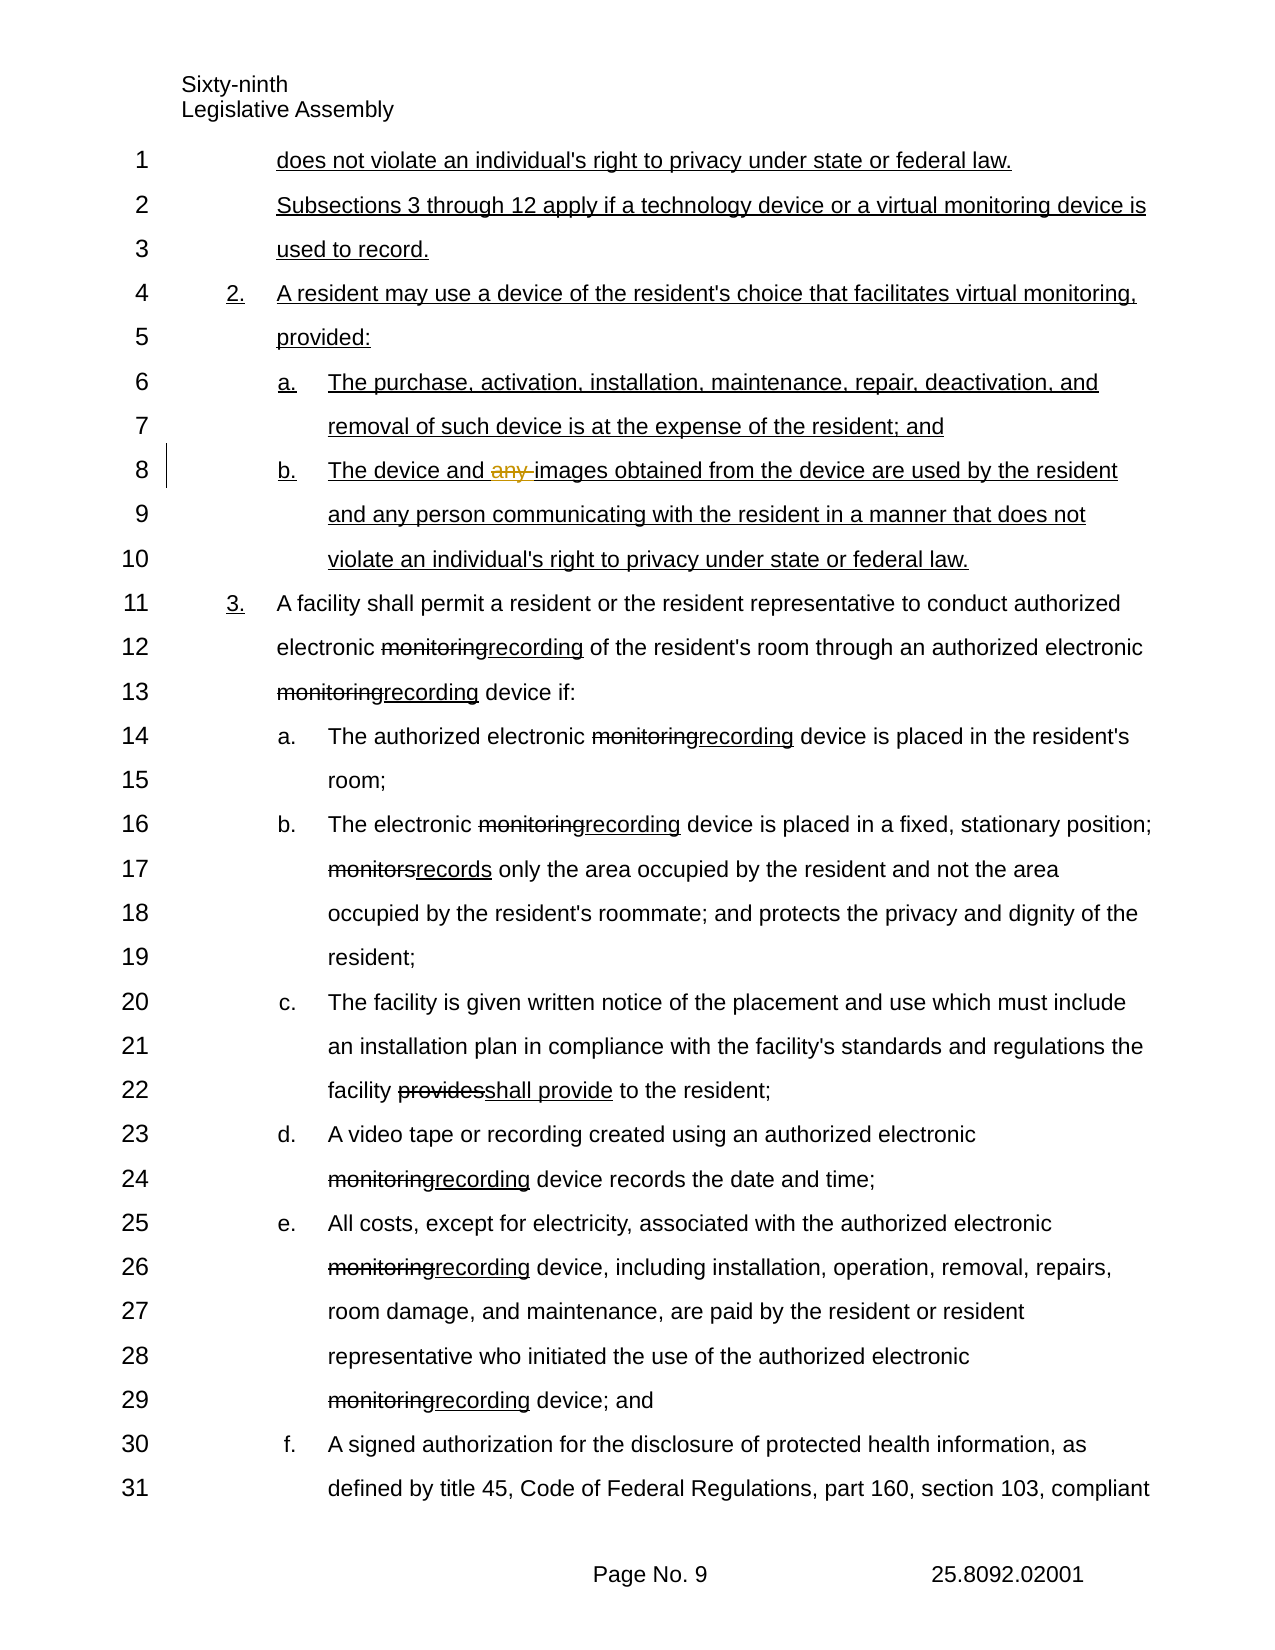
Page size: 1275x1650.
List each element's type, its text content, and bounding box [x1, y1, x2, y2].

text 3. A facility shall permit a resident or the resident representative to conduct authorized electronic monitoringrecording of the resident's room through an authorized electronic monitoringrecording device if: [181, 576, 1154, 709]
text c. The facility is given written notice of the placement and use which must include an installation plan in compliance with the facility's standards and regulations the facility providesshall provide to the resident; [181, 974, 1154, 1107]
text b. The electronic monitoringrecording device is placed in a fixed, stationary position; monitorsrecords only the area occupied by the resident and not the area occupied by the resident's roommate; and protects the privacy and dignity of the resident; [181, 797, 1154, 974]
text d. A video tape or recording created using an authorized electronic monitoringrecording device records the date and time; [181, 1107, 1154, 1196]
text does not violate an individual's right to privacy under state or federal law. Subsections 3 through 12 apply if a technology device or a virtual monitoring device is used to record. [181, 133, 1154, 266]
text a. The purchase, activation, installation, maintenance, repair, deactivation, and removal of such device is at the expense of the resident; and [181, 355, 1154, 443]
text a. The authorized electronic monitoringrecording device is placed in the resident's room; [181, 709, 1154, 797]
text f. A signed authorization for the disclosure of protected health information, as defined by title 45, Code of Federal Regulations, part 160, section 103, compliant [181, 1417, 1154, 1506]
text b. The device and images obtained from the device are used by the resident and any person communicating with the resident in a manner that does not violate an individual's right to privacy under state or federal law. [181, 443, 1154, 576]
text 2. A resident may use a device of the resident's choice that facilitates virtual monitoring, provided: [181, 266, 1154, 355]
text e. All costs, except for electricity, associated with the authorized electronic monitoringrecording device, including installation, operation, removal, repairs, room damage, and maintenance, are paid by the resident or resident representative who initiated the use of the authorized electronic monitoringrecording device; and [181, 1196, 1154, 1417]
